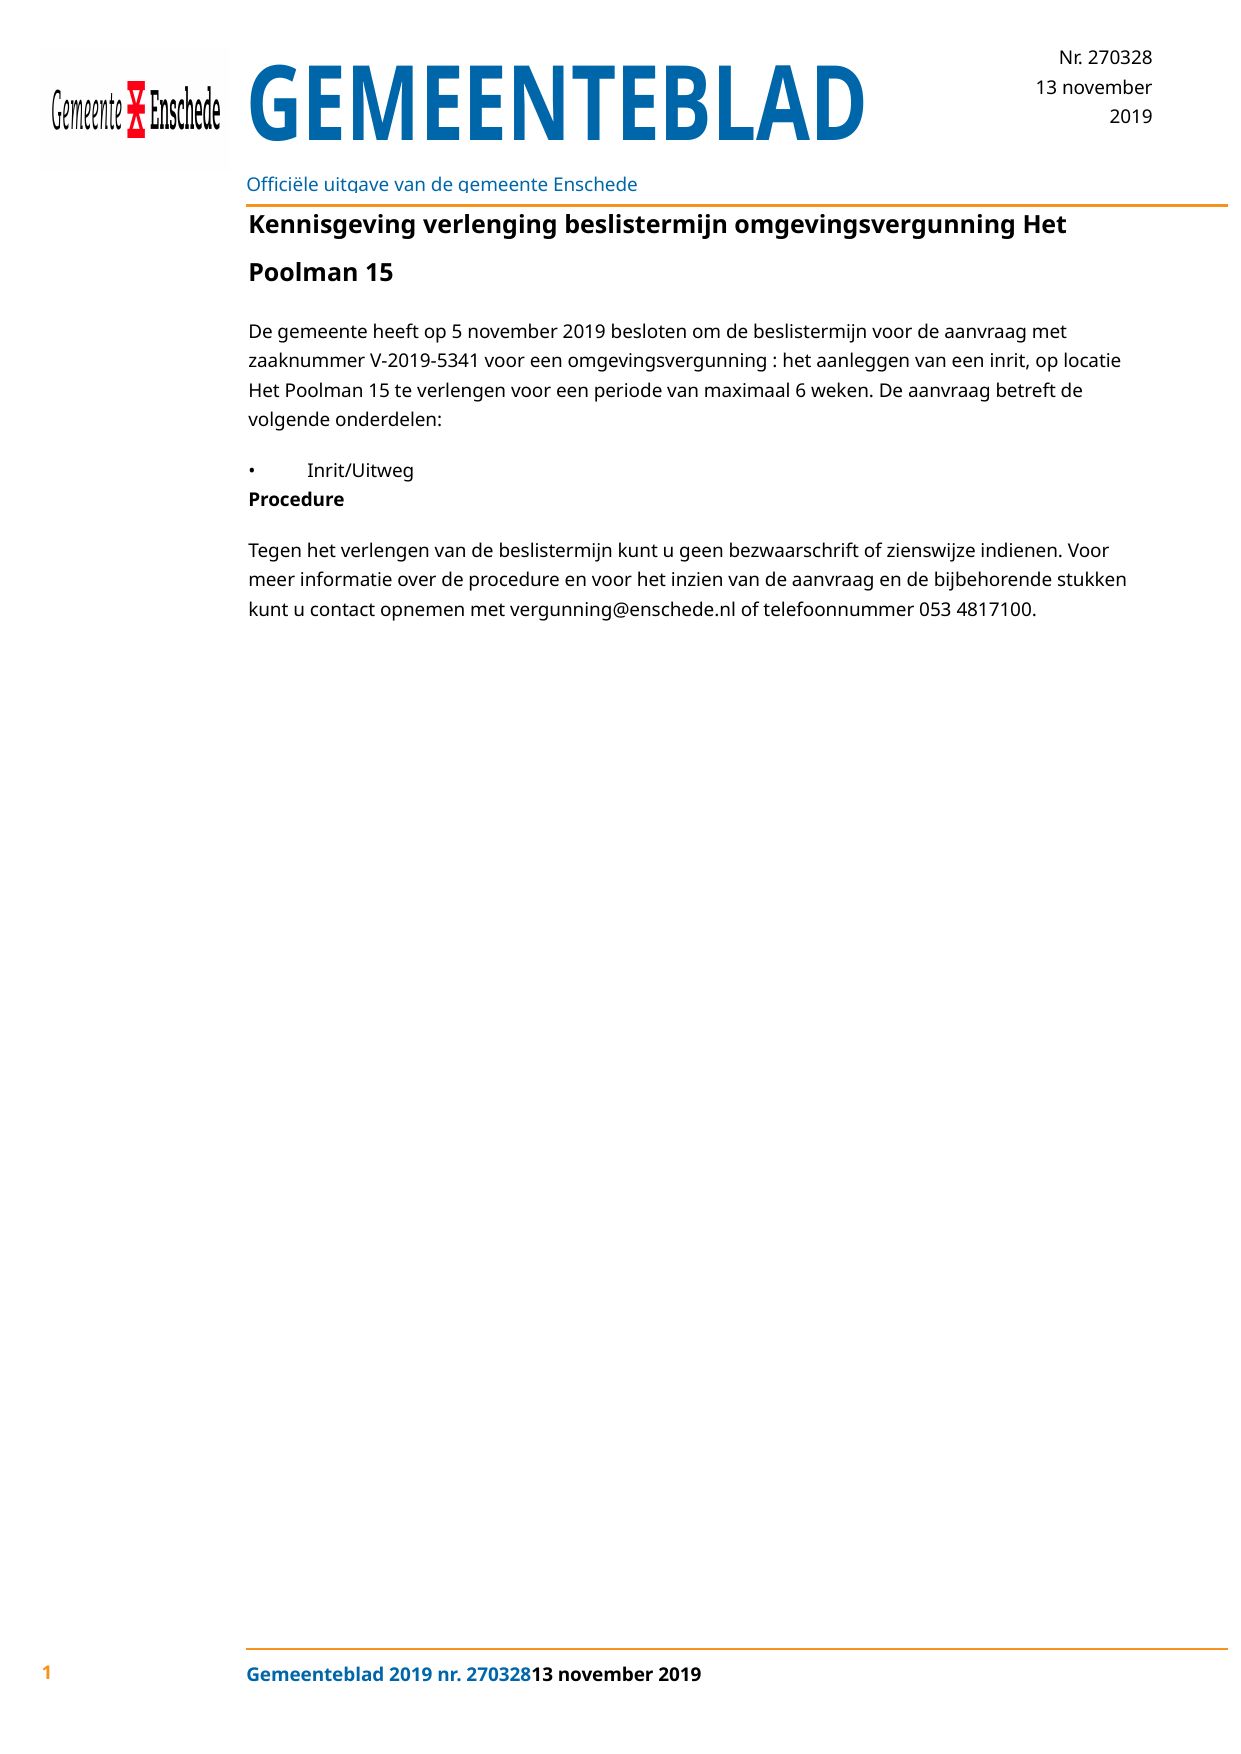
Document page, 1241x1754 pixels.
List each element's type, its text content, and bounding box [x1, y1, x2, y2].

text Kennisgeving verlenging beslistermijn omgevingsvergunning Het Poolman 15 [248, 207, 1152, 288]
text De gemeente heeft op 5 november 2019 besloten om de beslistermijn voor de aanvraag met zaaknummer V-2019-5341 voor een omgevingsvergunning : het aanleggen van een inrit, op locatie Het Poolman 15 te verlengen voor een periode van maximaal 6 weken. De aanvraag betreft de volgende onderdelen: [248, 318, 1152, 432]
text Tegen het verlengen van de beslistermijn kunt u geen bezwaarschrift of zienswijze indienen. Voor meer informatie over de procedure en voor het inzien van de aanvraag en de bijbehorende stukken kunt u contact opnemen met vergunning@enschede.nl of telefoonnummer 053 4817100. [248, 537, 1152, 622]
text Procedure [248, 487, 1152, 512]
picture [41, 47, 231, 172]
list Inrit/Uitweg [248, 457, 1152, 483]
